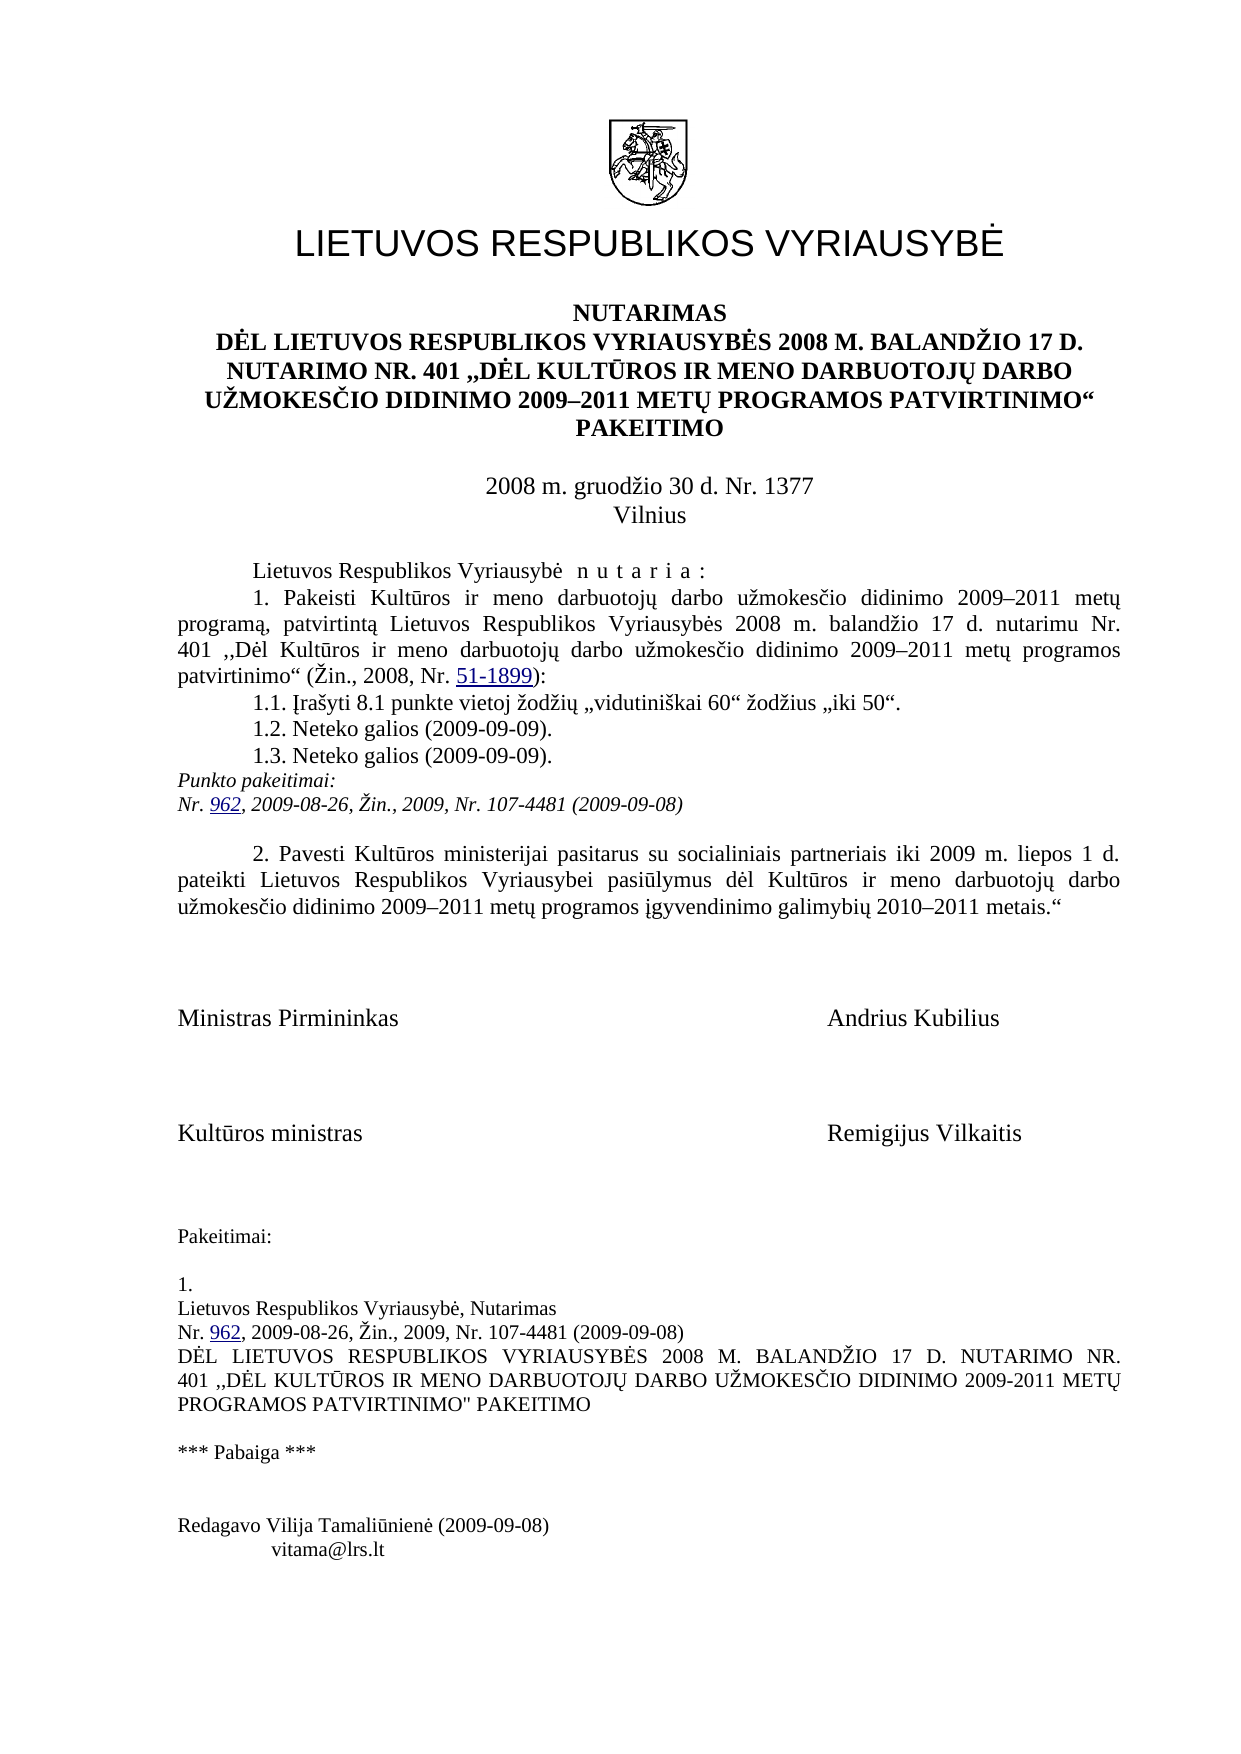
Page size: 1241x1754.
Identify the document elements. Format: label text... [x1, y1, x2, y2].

text Nr. 962, 2009-08-26, Žin., 2009, Nr. 107-4481 (2009-09-08) [177, 792, 1122, 816]
text Pakeitimai: [177, 1224, 1122, 1248]
text DĖL LIETUVOS RESPUBLIKOS VYRIAUSYBĖS 2008 M. BALANDŽIO 17 D. NUTARIMO NR. 401 ,,DĖL KULTŪROS IR MENO DARBUOTOJŲ DARBO UŽMOKESČIO DIDINIMO 2009–2011 METŲ PROGRAMOS PATVIRTINIMO“ PAKEITIMO [177, 327, 1122, 442]
text Nr. 962, 2009-08-26, Žin., 2009, Nr. 107-4481 (2009-09-08) [177, 1320, 1122, 1344]
text 1.3. Neteko galios (2009-09-09). [177, 742, 1122, 768]
text Punkto pakeitimai: [177, 768, 1122, 792]
text 2. Pavesti Kultūros ministerijai pasitarus su socialiniais partneriais iki 2009 m. liepos 1 d. pateikti Lietuvos Respublikos Vyriausybei pasiūlymus dėl Kultūros ir meno darbuotojų darbo užmokesčio didinimo 2009–2011 metų programos įgyvendinimo galimybių 2010–2011 metais.“ [177, 840, 1122, 919]
text Ministras Pirmininkas Andrius Kubilius [177, 1003, 1122, 1032]
text Vilnius [177, 500, 1122, 528]
text DĖL LIETUVOS RESPUBLIKOS VYRIAUSYBĖS 2008 M. BALANDŽIO 17 D. NUTARIMO NR. 401 ,,DĖL KULTŪROS IR MENO DARBUOTOJŲ DARBO UŽMOKESČIO DIDINIMO 2009-2011 METŲ PROGRAMOS PATVIRTINIMO" PAKEITIMO [177, 1344, 1122, 1416]
text Kultūros ministras Remigijus Vilkaitis [177, 1118, 1122, 1147]
text 1. Pakeisti Kultūros ir meno darbuotojų darbo užmokesčio didinimo 2009–2011 metų programą, patvirtintą Lietuvos Respublikos Vyriausybės 2008 m. balandžio 17 d. nutarimu Nr. 401 ,,Dėl Kultūros ir meno darbuotojų darbo užmokesčio didinimo 2009–2011 metų programos patvirtinimo“ (Žin., 2008, Nr. 51-1899): [177, 583, 1122, 689]
text vitama@lrs.lt [177, 1537, 1122, 1561]
text Redagavo Vilija Tamaliūnienė (2009-09-08) [177, 1512, 1122, 1537]
text *** Pabaiga *** [177, 1440, 1122, 1464]
text 2008 m. gruodžio 30 d. Nr. 1377 [177, 471, 1122, 500]
text 1.2. Neteko galios (2009-09-09). [177, 715, 1122, 742]
text 1.1. Įrašyti 8.1 punkte vietoj žodžių „vidutiniškai 60“ žodžius „iki 50“. [177, 689, 1122, 715]
text 1. [177, 1272, 1122, 1296]
text Lietuvos Respublikos Vyriausybė, Nutarimas [177, 1296, 1122, 1320]
text Lietuvos Respublikos Vyriausybė nutaria: [177, 557, 1122, 583]
